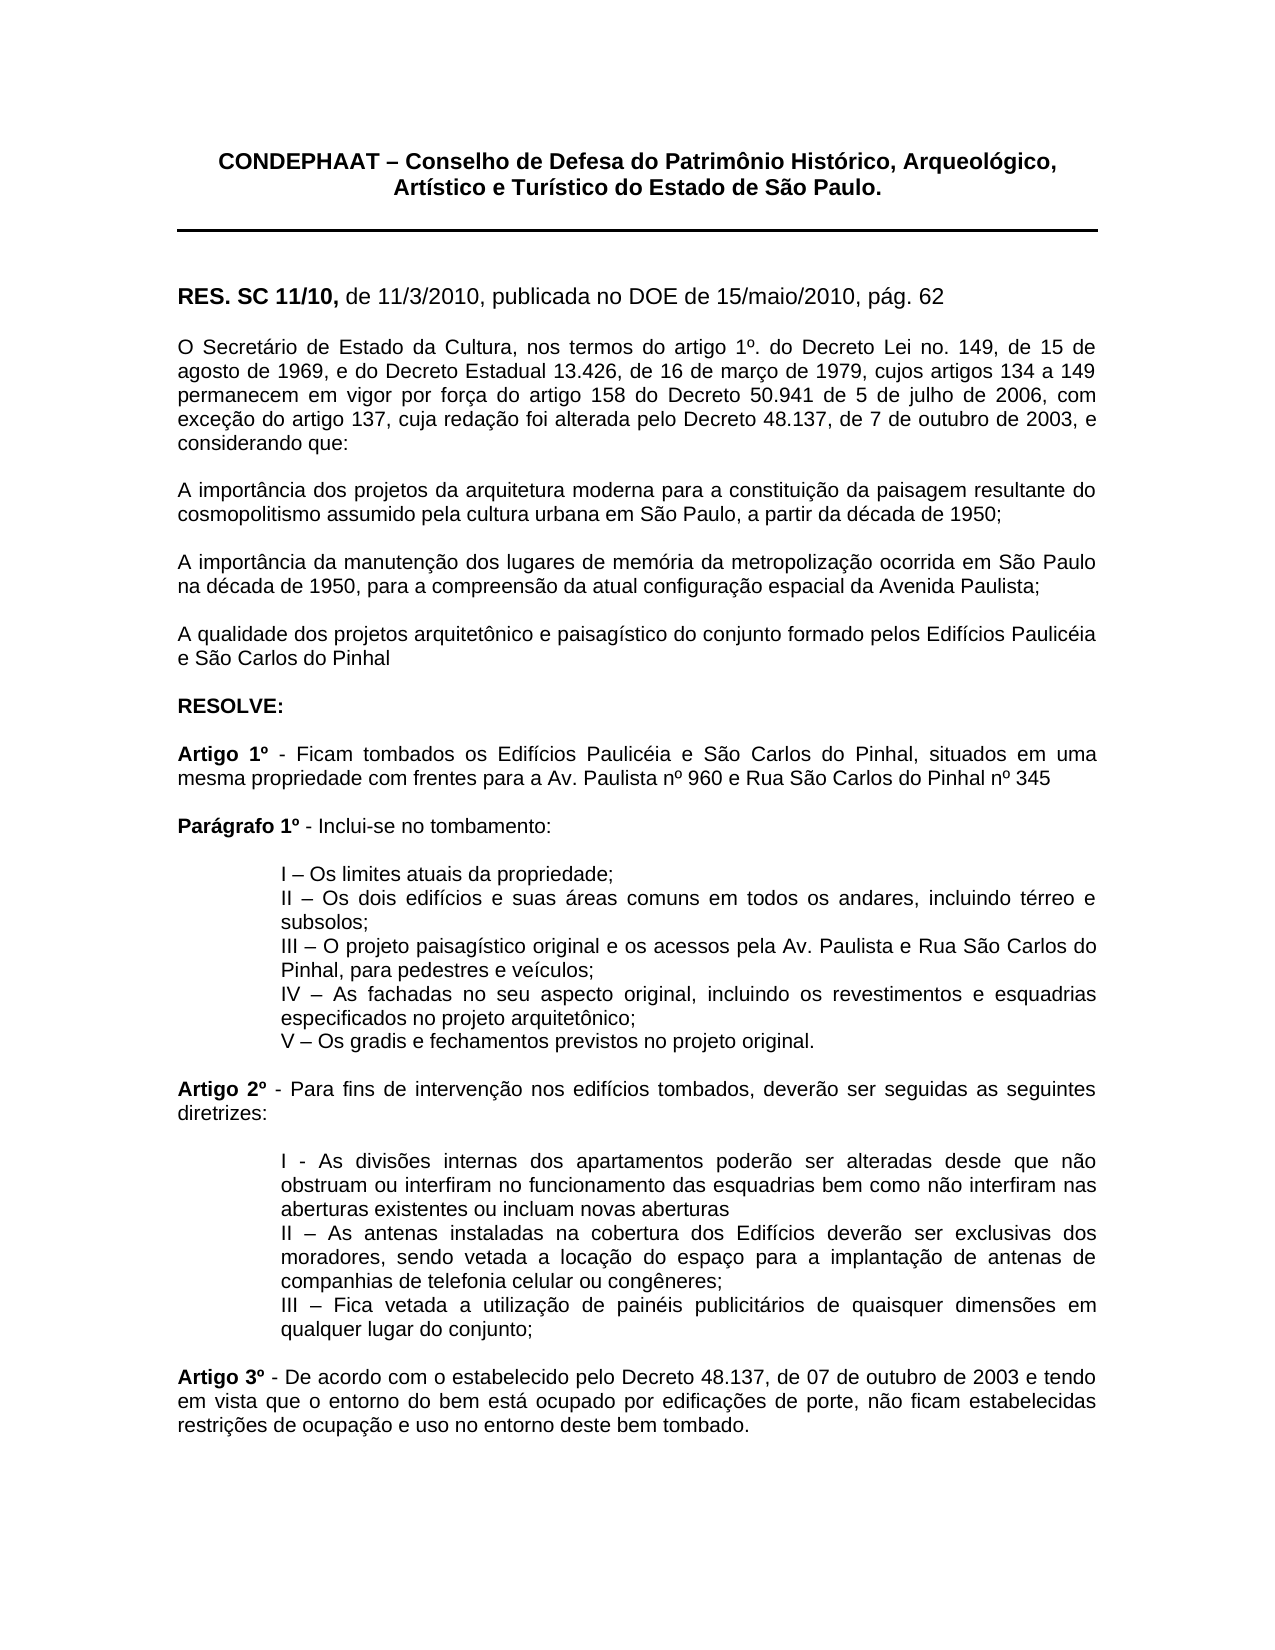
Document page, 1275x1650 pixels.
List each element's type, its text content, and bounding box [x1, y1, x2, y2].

text Artigo 2º - Para fins de intervenção nos edifícios tombados, deverão ser seguidas as seguintes diretrizes: [177, 1077, 1098, 1125]
text RESOLVE: [177, 694, 1098, 718]
text I - As divisões internas dos apartamentos poderão ser alteradas desde que não obstruam ou interfiram no funcionamento das esquadrias bem como não interfiram nas aberturas existentes ou incluam novas aberturas [281, 1149, 1098, 1221]
text A importância da manutenção dos lugares de memória da metropolização ocorrida em São Paulo na década de 1950, para a compreensão da atual configuração espacial da Avenida Paulista; [177, 550, 1098, 598]
text I – Os limites atuais da propriedade; [281, 862, 1098, 886]
text A importância dos projetos da arquitetura moderna para a constituição da paisagem resultante do cosmopolitismo assumido pela cultura urbana em São Paulo, a partir da década de 1950; [177, 478, 1098, 526]
text CONDEPHAAT – Conselho de Defesa do Patrimônio Histórico, Arqueológico, Artístico e Turístico do Estado de São Paulo. [177, 148, 1098, 200]
text II – Os dois edifícios e suas áreas comuns em todos os andares, incluindo térreo e subsolos; [281, 886, 1098, 933]
text Parágrafo 1º - Inclui-se no tombamento: [177, 814, 1098, 838]
text O Secretário de Estado da Cultura, nos termos do artigo 1º. do Decreto Lei no. 149, de 15 de agosto de 1969, e do Decreto Estadual 13.426, de 16 de março de 1979, cujos artigos 134 a 149 permanecem em vigor por força do artigo 158 do Decreto 50.941 de 5 de julho de 2006, com exceção do artigo 137, cuja redação foi alterada pelo Decreto 48.137, de 7 de outubro de 2003, e considerando que: [177, 334, 1098, 454]
text III – Fica vetada a utilização de painéis publicitários de quaisquer dimensões em qualquer lugar do conjunto; [281, 1293, 1098, 1341]
text II – As antenas instaladas na cobertura dos Edifícios deverão ser exclusivas dos moradores, sendo vetada a locação do espaço para a implantação de antenas de companhias de telefonia celular ou congêneres; [281, 1221, 1098, 1293]
text RES. SC 11/10, de 11/3/2010, publicada no DOE de 15/maio/2010, pág. 62 [177, 283, 1098, 309]
text III – O projeto paisagístico original e os acessos pela Av. Paulista e Rua São Carlos do Pinhal, para pedestres e veículos; [281, 933, 1098, 981]
text IV – As fachadas no seu aspecto original, incluindo os revestimentos e esquadrias especificados no projeto arquitetônico; [281, 981, 1098, 1029]
text A qualidade dos projetos arquitetônico e paisagístico do conjunto formado pelos Edifícios Paulicéia e São Carlos do Pinhal [177, 622, 1098, 670]
text V – Os gradis e fechamentos previstos no projeto original. [281, 1029, 1098, 1053]
text Artigo 1º - Ficam tombados os Edifícios Paulicéia e São Carlos do Pinhal, situados em uma mesma propriedade com frentes para a Av. Paulista nº 960 e Rua São Carlos do Pinhal nº 345 [177, 742, 1098, 790]
text Artigo 3º - De acordo com o estabelecido pelo Decreto 48.137, de 07 de outubro de 2003 e tendo em vista que o entorno do bem está ocupado por edificações de porte, não ficam estabelecidas restrições de ocupação e uso no entorno deste bem tombado. [177, 1365, 1098, 1437]
